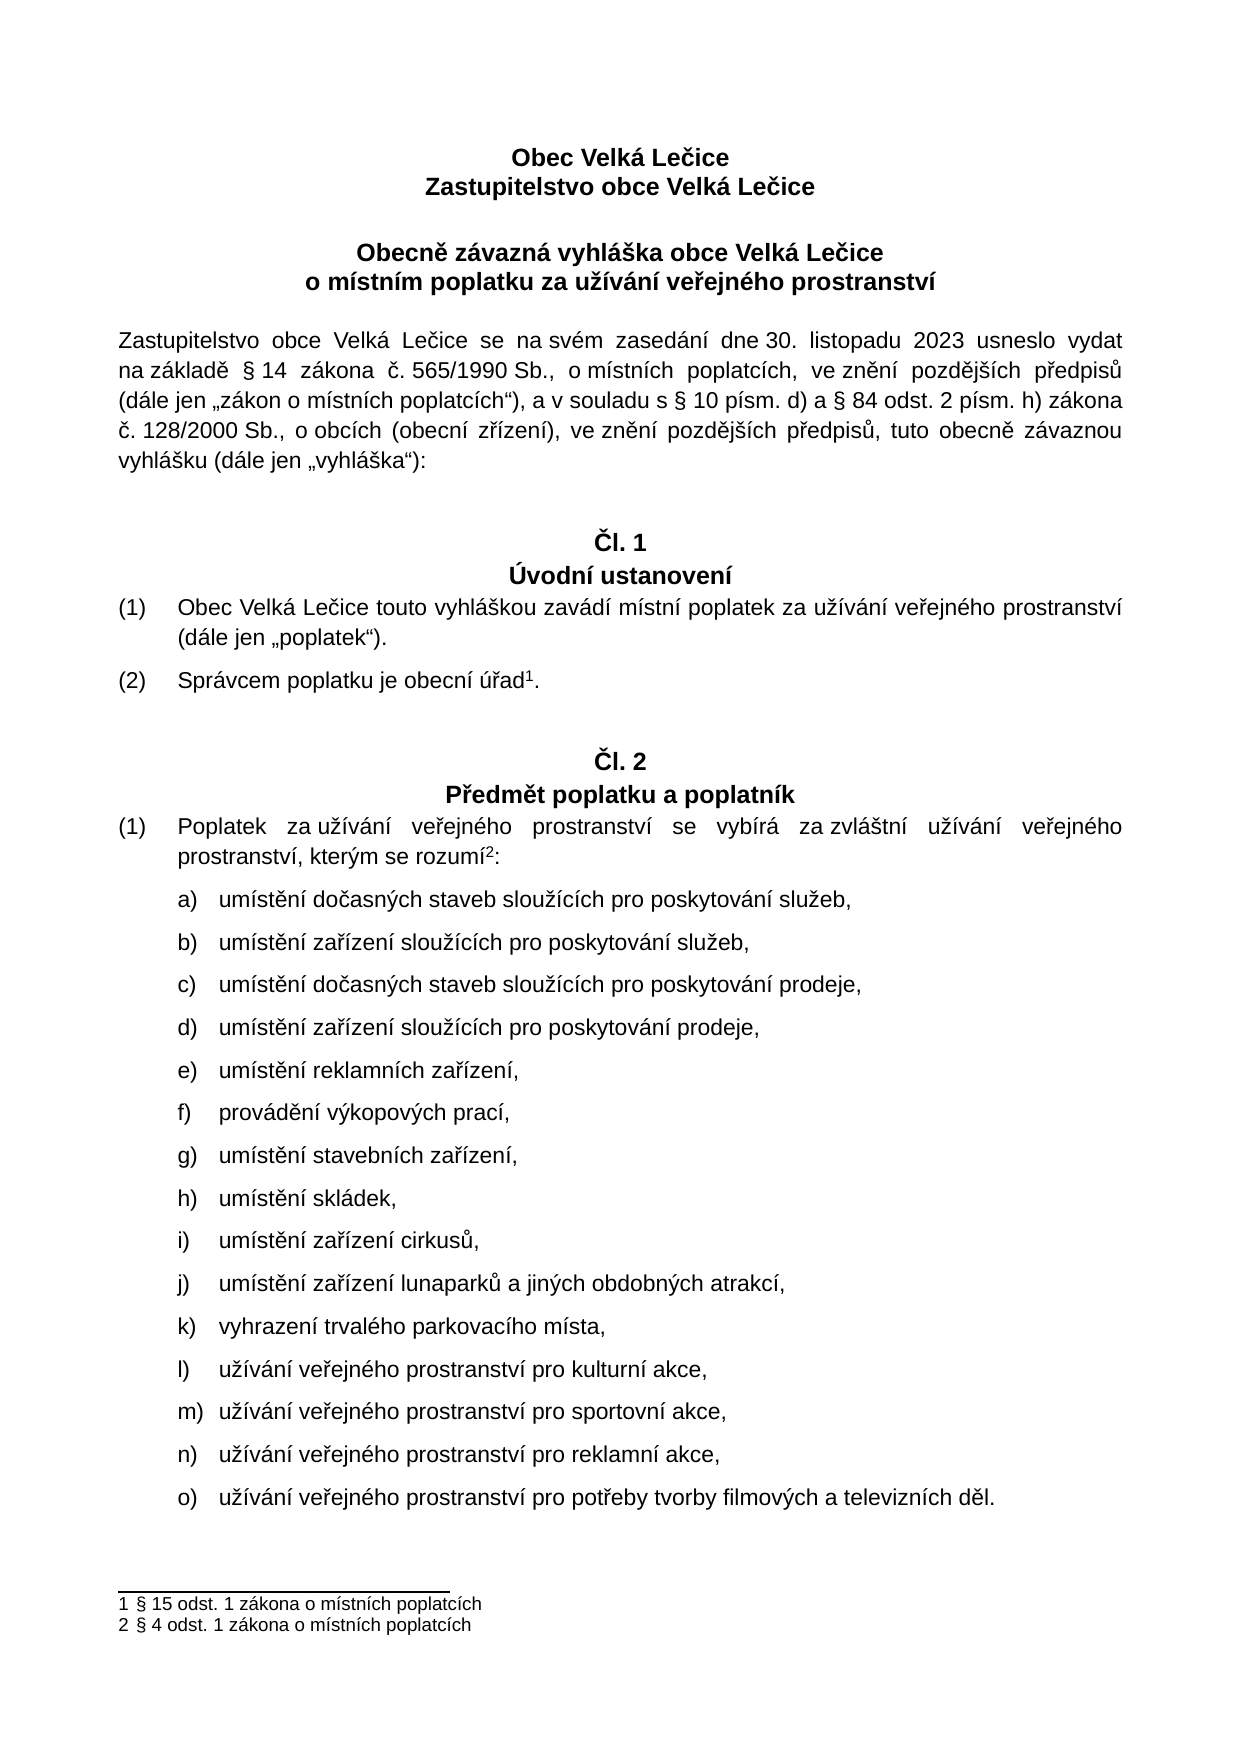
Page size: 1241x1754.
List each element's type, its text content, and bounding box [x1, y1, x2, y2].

list umístění zařízení sloužících pro poskytování služeb, [177, 928, 1122, 955]
list provádění výkopových prací, [177, 1099, 1122, 1126]
list umístění reklamních zařízení, [177, 1057, 1122, 1083]
text Obec Velká Lečice Zastupitelstvo obce Velká Lečice [118, 143, 1122, 201]
list § 4 odst. 1 zákona o místních poplatcích [118, 1614, 1122, 1635]
list umístění zařízení sloužících pro poskytování prodeje, [177, 1014, 1122, 1040]
list umístění dočasných staveb sloužících pro poskytování prodeje, [177, 971, 1122, 998]
list Obec Velká Lečice touto vyhláškou zavádí místní poplatek za užívání veřejného prostranství (dále jen „poplatek“). [118, 594, 1122, 650]
list umístění zařízení lunaparků a jiných obdobných atrakcí, [177, 1270, 1122, 1297]
subtitle Obecně závazná vyhláška obce Velká Lečice o místním poplatku za užívání veřejného prostranství [118, 238, 1122, 295]
list umístění stavebních zařízení, [177, 1142, 1122, 1168]
list Správcem poplatku je obecní úřad. [118, 667, 1122, 693]
list umístění dočasných staveb sloužících pro poskytování služeb, [177, 886, 1122, 912]
list umístění zařízení cirkusů, [177, 1227, 1122, 1254]
text Zastupitelstvo obce Velká Lečice se na svém zasedání dne 30. listopadu 2023 usneslo vydat na základě § 14 zákona č. 565/1990 Sb., o místních poplatcích, ve znění pozdějších předpisů (dále jen „zákon o místních poplatcích“), a v souladu s § 10 písm. d) a § 84 odst. 2 písm. h) zákona č. 128/2000 Sb., o obcích (obecní zřízení), ve znění pozdějších předpisů, tuto obecně závaznou vyhlášku (dále jen „vyhláška“): [118, 327, 1122, 474]
list § 15 odst. 1 zákona o místních poplatcích [118, 1592, 1122, 1614]
list užívání veřejného prostranství pro reklamní akce, [177, 1441, 1122, 1467]
list užívání veřejného prostranství pro potřeby tvorby filmových a televizních děl. [177, 1484, 1122, 1510]
list vyhrazení trvalého parkovacího místa, [177, 1313, 1122, 1339]
list umístění skládek, [177, 1185, 1122, 1211]
subtitle Čl. 1 Úvodní ustanovení [118, 528, 1122, 589]
subtitle Čl. 2 Předmět poplatku a poplatník [118, 747, 1122, 809]
list užívání veřejného prostranství pro kulturní akce, [177, 1356, 1122, 1382]
list užívání veřejného prostranství pro sportovní akce, [177, 1398, 1122, 1425]
list Poplatek za užívání veřejného prostranství se vybírá za zvláštní užívání veřejného prostranství, kterým se rozumí: [118, 813, 1122, 869]
